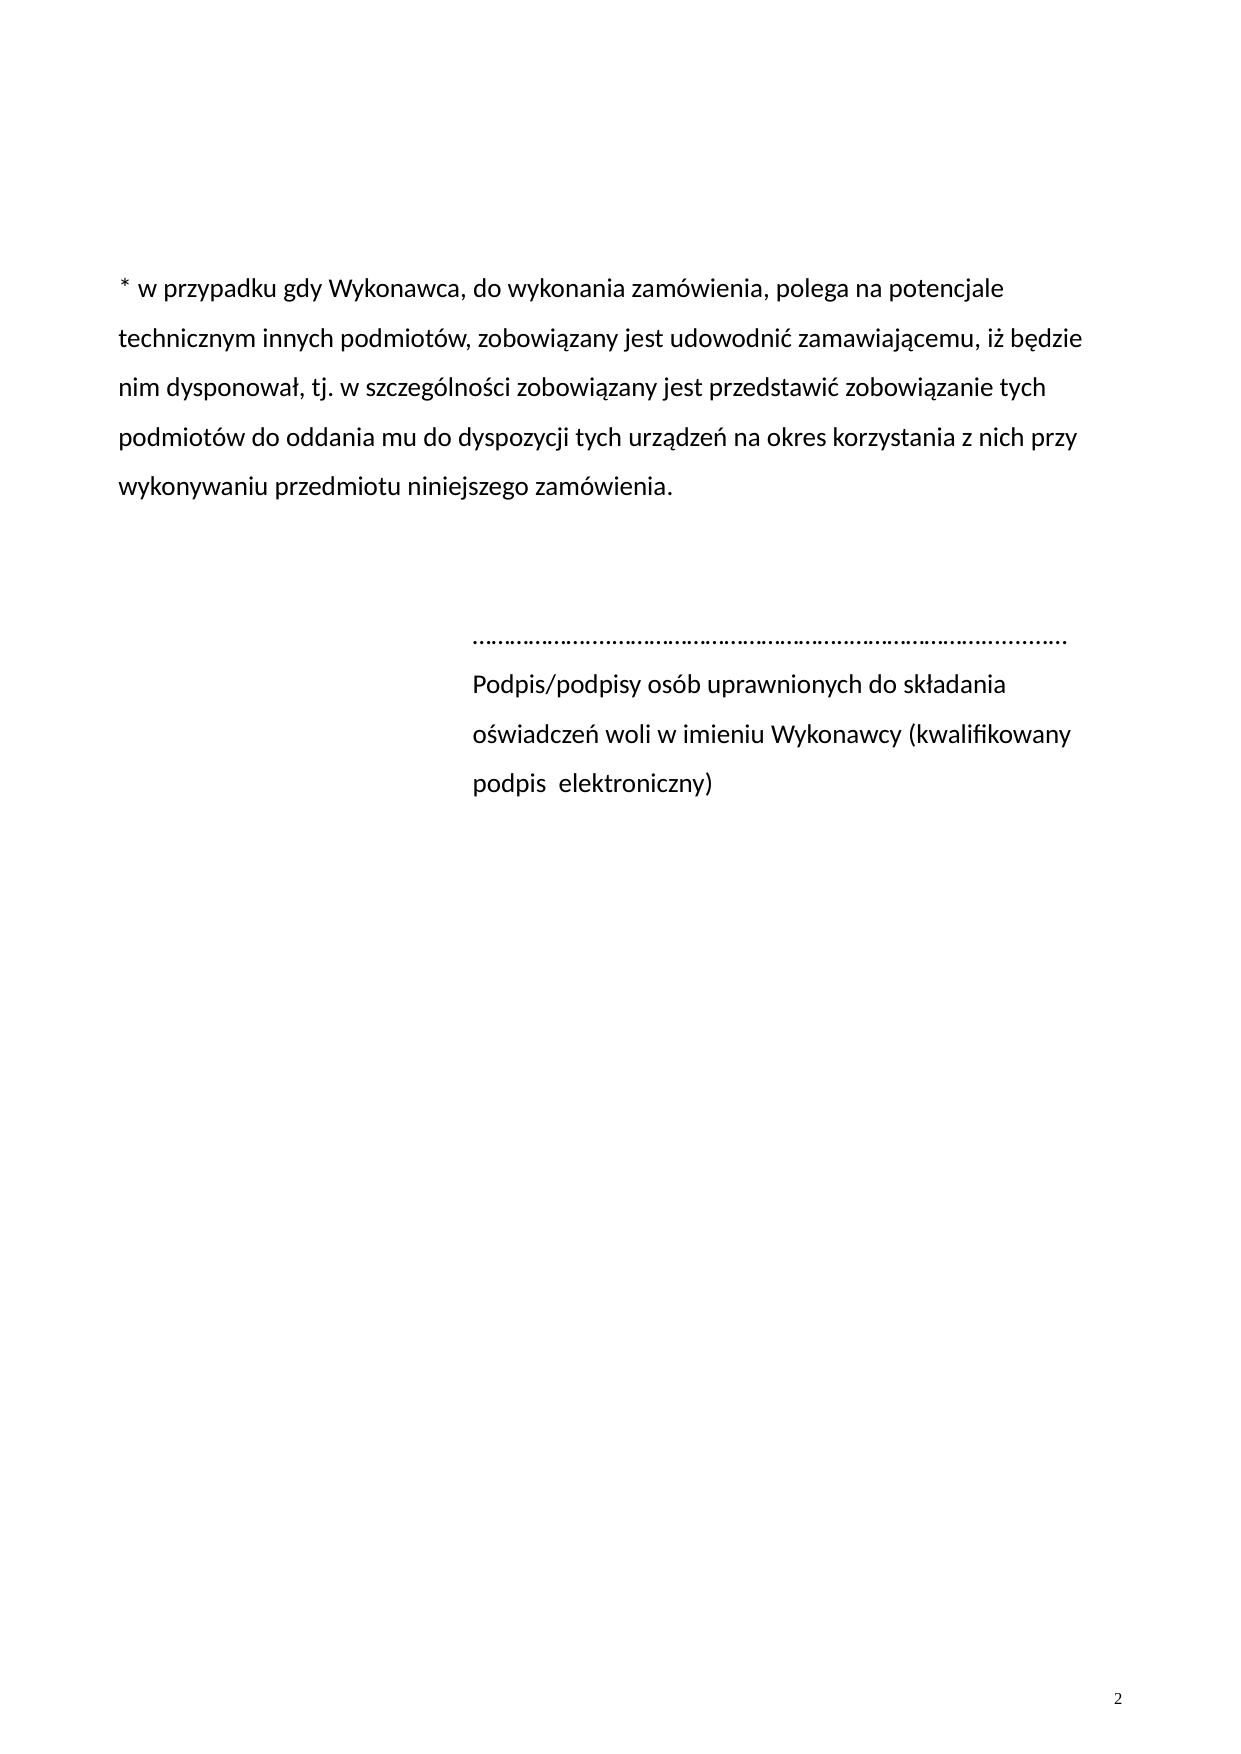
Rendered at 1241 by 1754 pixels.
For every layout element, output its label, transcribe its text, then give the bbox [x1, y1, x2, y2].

text Podpis/podpisy osób uprawnionych do składania oświadczeń woli w imieniu Wykonawcy (kwalifikowany podpis elektroniczny) [472, 667, 1122, 799]
text * w przypadku gdy Wykonawca, do wykonania zamówienia, polega na potencjale technicznym innych podmiotów, zobowiązany jest udowodnić zamawiającemu, iż będzie nim dysponował, tj. w szczególności zobowiązany jest przedstawić zobowiązanie tych podmiotów do oddania mu do dyspozycji tych urządzeń na okres korzystania z nich przy wykonywaniu przedmiotu niniejszego zamówienia. [118, 272, 1122, 503]
text ………………....………………………………..…………………..........… [472, 618, 1122, 651]
